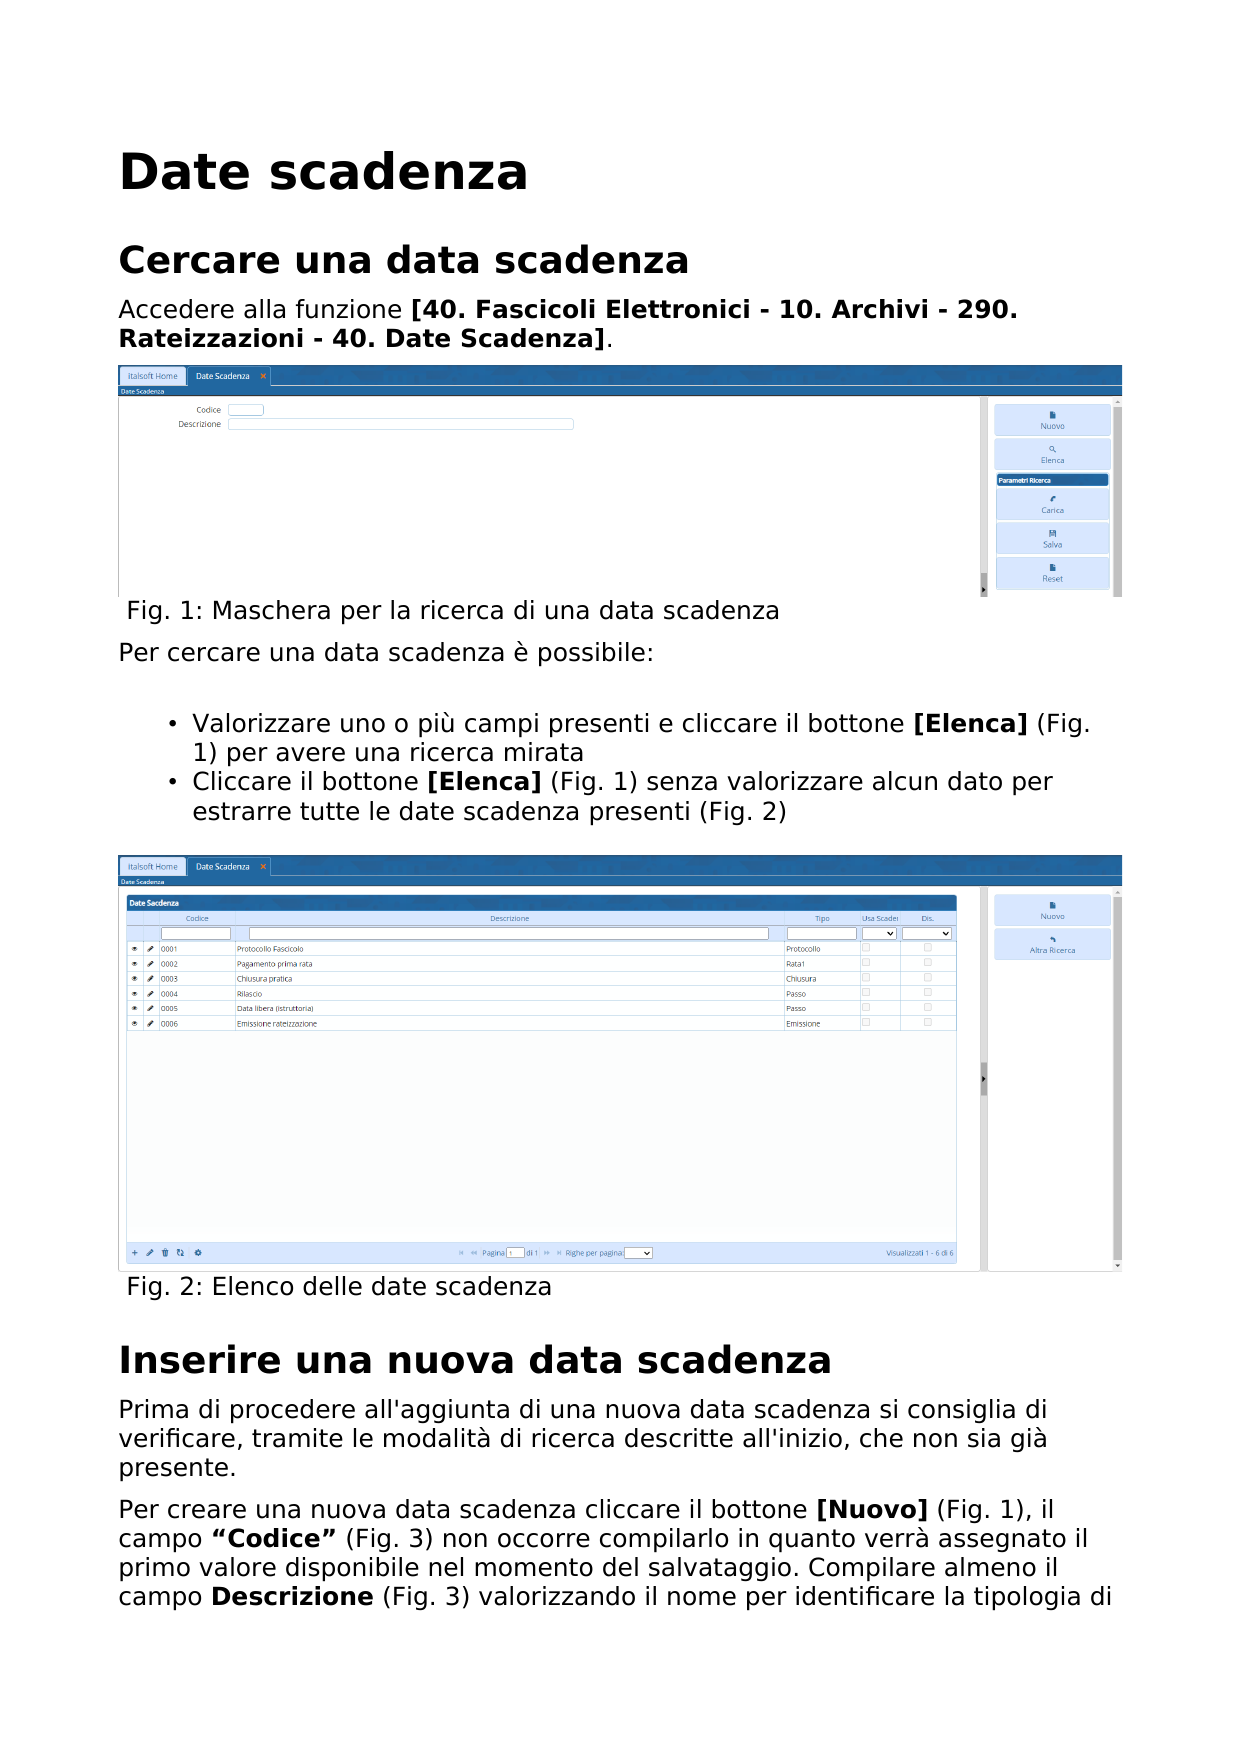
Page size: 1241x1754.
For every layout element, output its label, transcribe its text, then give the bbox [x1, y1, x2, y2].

subtitle Cercare una data scadenza [118, 239, 1122, 282]
text Per cercare una data scadenza è possibile: [118, 638, 1122, 667]
subtitle Inserire una nuova data scadenza [118, 1339, 1122, 1382]
text Accedere alla funzione [40. Fascicoli Elettronici - 10. Archivi - 290. Rateizzazioni - 40. Date Scadenza]. [118, 295, 1122, 353]
picture [118, 855, 1123, 1272]
list Cliccare il bottone [Elenca] (Fig. 1) senza valorizzare alcun dato per estrarre tutte le date scadenza presenti (Fig. 2) [177, 767, 1122, 826]
text Fig. 2: Elenco delle date scadenza [118, 1272, 1122, 1301]
picture [118, 365, 1123, 597]
subtitle Date scadenza [118, 143, 1122, 201]
text Per creare una nuova data scadenza cliccare il bottone [Nuovo] (Fig. 1), il campo “Codice” (Fig. 3) non occorre compilarlo in quanto verrà assegnato il primo valore disponibile nel momento del salvataggio. Compilare almeno il campo Descrizione (Fig. 3) valorizzando il nome per identificare la tipologia di [118, 1495, 1122, 1611]
text Fig. 1: Maschera per la ricerca di una data scadenza [118, 597, 1122, 626]
list Valorizzare uno o più campi presenti e cliccare il bottone [Elenca] (Fig. 1) per avere una ricerca mirata [177, 709, 1122, 767]
text Prima di procedere all'aggiunta di una nuova data scadenza si consiglia di verificare, tramite le modalità di ricerca descritte all'inizio, che non sia già presente. [118, 1395, 1122, 1482]
